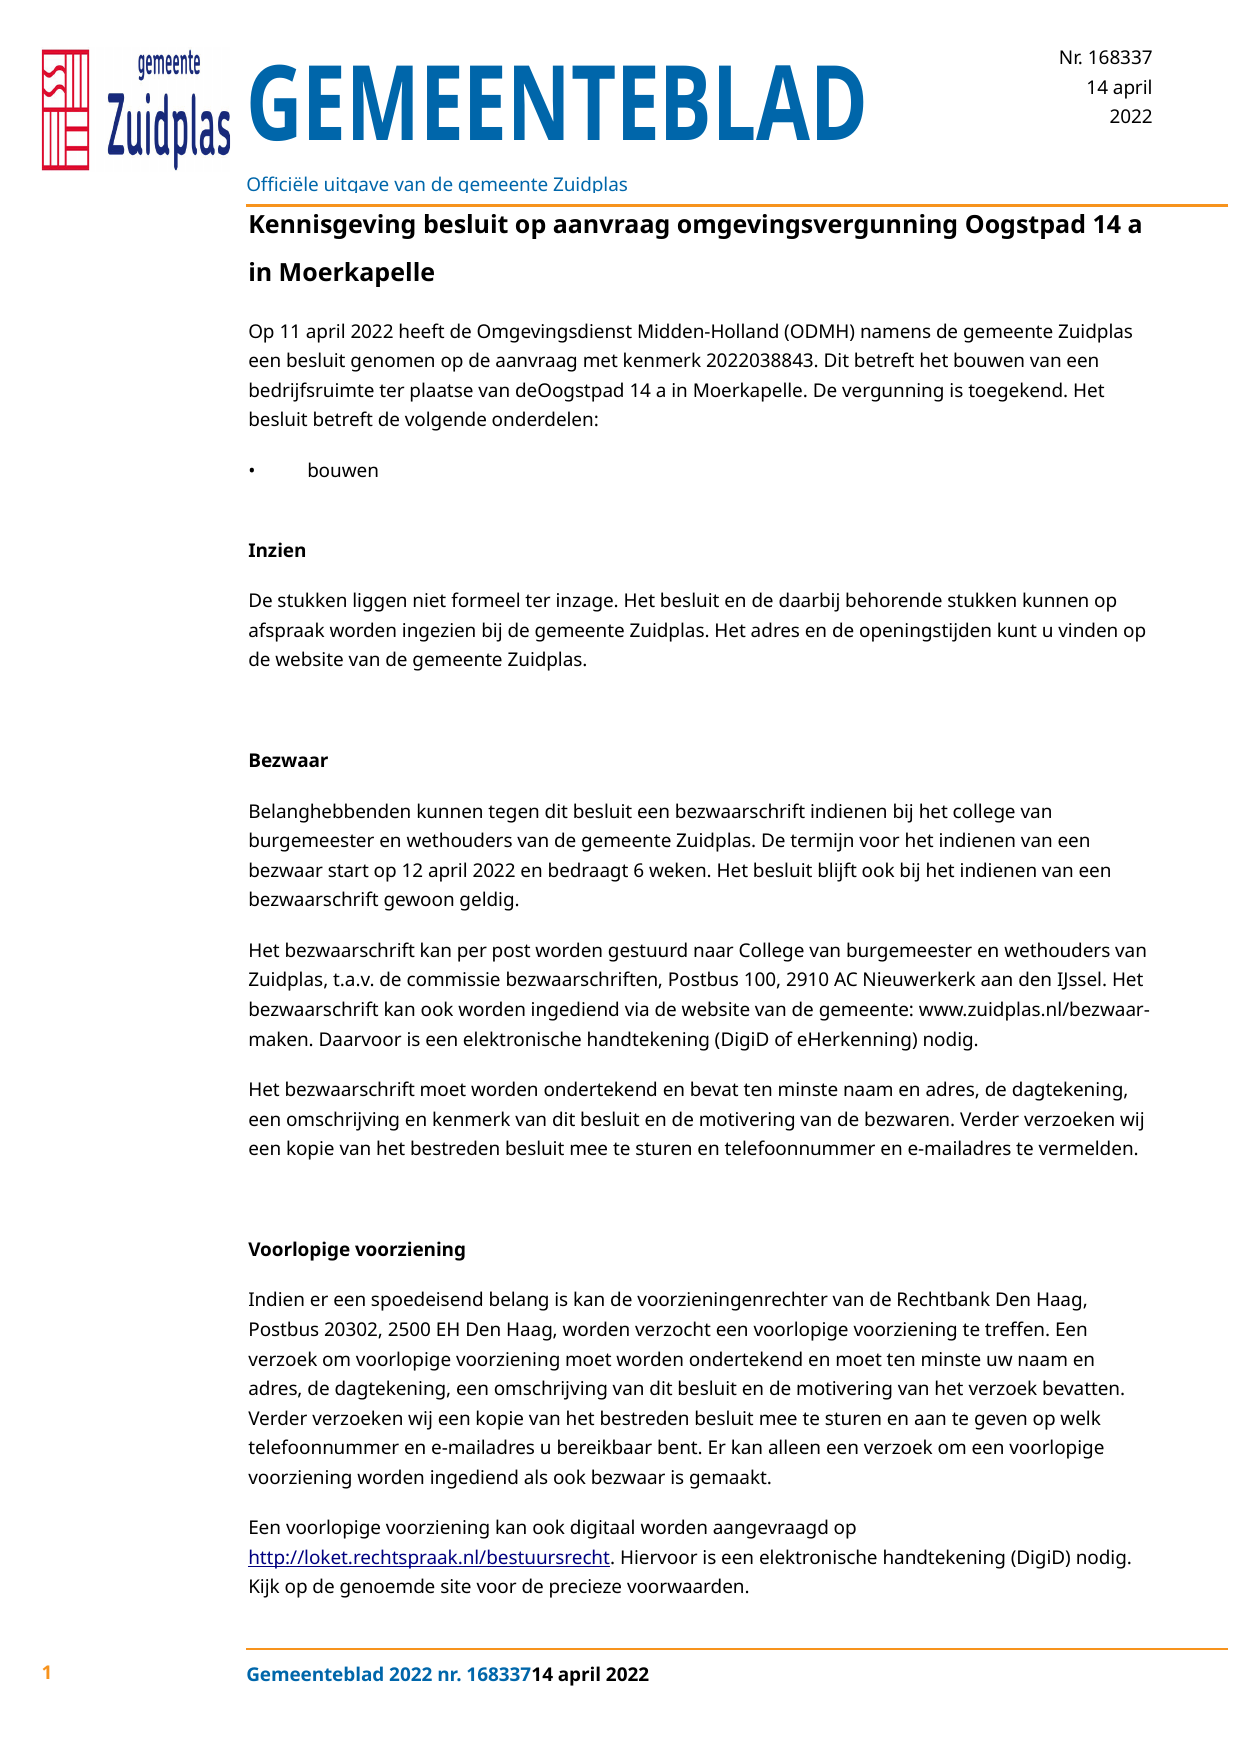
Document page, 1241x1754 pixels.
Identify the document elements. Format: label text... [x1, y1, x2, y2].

text Belanghebbenden kunnen tegen dit besluit een bezwaarschrift indienen bij het college van burgemeester en wethouders van de gemeente Zuidplas. De termijn voor het indienen van een bezwaar start op 12 april 2022 en bedraagt 6 weken. Het besluit blijft ook bij het indienen van een bezwaarschrift gewoon geldig. [248, 798, 1152, 912]
text Voorlopige voorziening [248, 1236, 1152, 1262]
text Inzien [248, 537, 1152, 563]
picture [41, 47, 231, 172]
text Een voorlopige voorziening kan ook digitaal worden aangevraagd op http://loket.rechtspraak.nl/bestuursrecht. Hiervoor is een elektronische handtekening (DigiD) nodig. Kijk op de genoemde site voor de precieze voorwaarden. [248, 1514, 1152, 1599]
text Het bezwaarschrift kan per post worden gestuurd naar College van burgemeester en wethouders van Zuidplas, t.a.v. de commissie bezwaarschriften, Postbus 100, 2910 AC Nieuwerkerk aan den IJssel. Het bezwaarschrift kan ook worden ingediend via de website van de gemeente: www.zuidplas.nl/bezwaar-maken. Daarvoor is een elektronische handtekening (DigiD of eHerkenning) nodig. [248, 937, 1152, 1052]
text De stukken liggen niet formeel ter inzage. Het besluit en de daarbij behorende stukken kunnen op afspraak worden ingezien bij de gemeente Zuidplas. Het adres en de openingstijden kunt u vinden op de website van de gemeente Zuidplas. [248, 587, 1152, 672]
text Het bezwaarschrift moet worden ondertekend en bevat ten minste naam en adres, de dagtekening, een omschrijving en kenmerk van dit besluit en de motivering van de bezwaren. Verder verzoeken wij een kopie van het bestreden besluit mee te sturen en telefoonnummer en e-mailadres te vermelden. [248, 1076, 1152, 1161]
list bouwen [248, 457, 1152, 483]
text Indien er een spoedeisend belang is kan de voorzieningenrechter van de Rechtbank Den Haag, Postbus 20302, 2500 EH Den Haag, worden verzocht een voorlopige voorziening te treffen. Een verzoek om voorlopige voorziening moet worden ondertekend en moet ten minste uw naam en adres, de dagtekening, een omschrijving van dit besluit en de motivering van het verzoek bevatten. Verder verzoeken wij een kopie van het bestreden besluit mee te sturen en aan te geven op welk telefoonnummer en e-mailadres u bereikbaar bent. Er kan alleen een verzoek om een voorlopige voorziening worden ingediend als ook bezwaar is gemaakt. [248, 1287, 1152, 1490]
text Bezwaar [248, 747, 1152, 773]
text Kennisgeving besluit op aanvraag omgevingsvergunning Oogstpad 14 a in Moerkapelle [248, 207, 1152, 288]
text Op 11 april 2022 heeft de Omgevingsdienst Midden-Holland (ODMH) namens de gemeente Zuidplas een besluit genomen op de aanvraag met kenmerk 2022038843. Dit betreft het bouwen van een bedrijfsruimte ter plaatse van deOogstpad 14 a in Moerkapelle. De vergunning is toegekend. Het besluit betreft de volgende onderdelen: [248, 318, 1152, 432]
